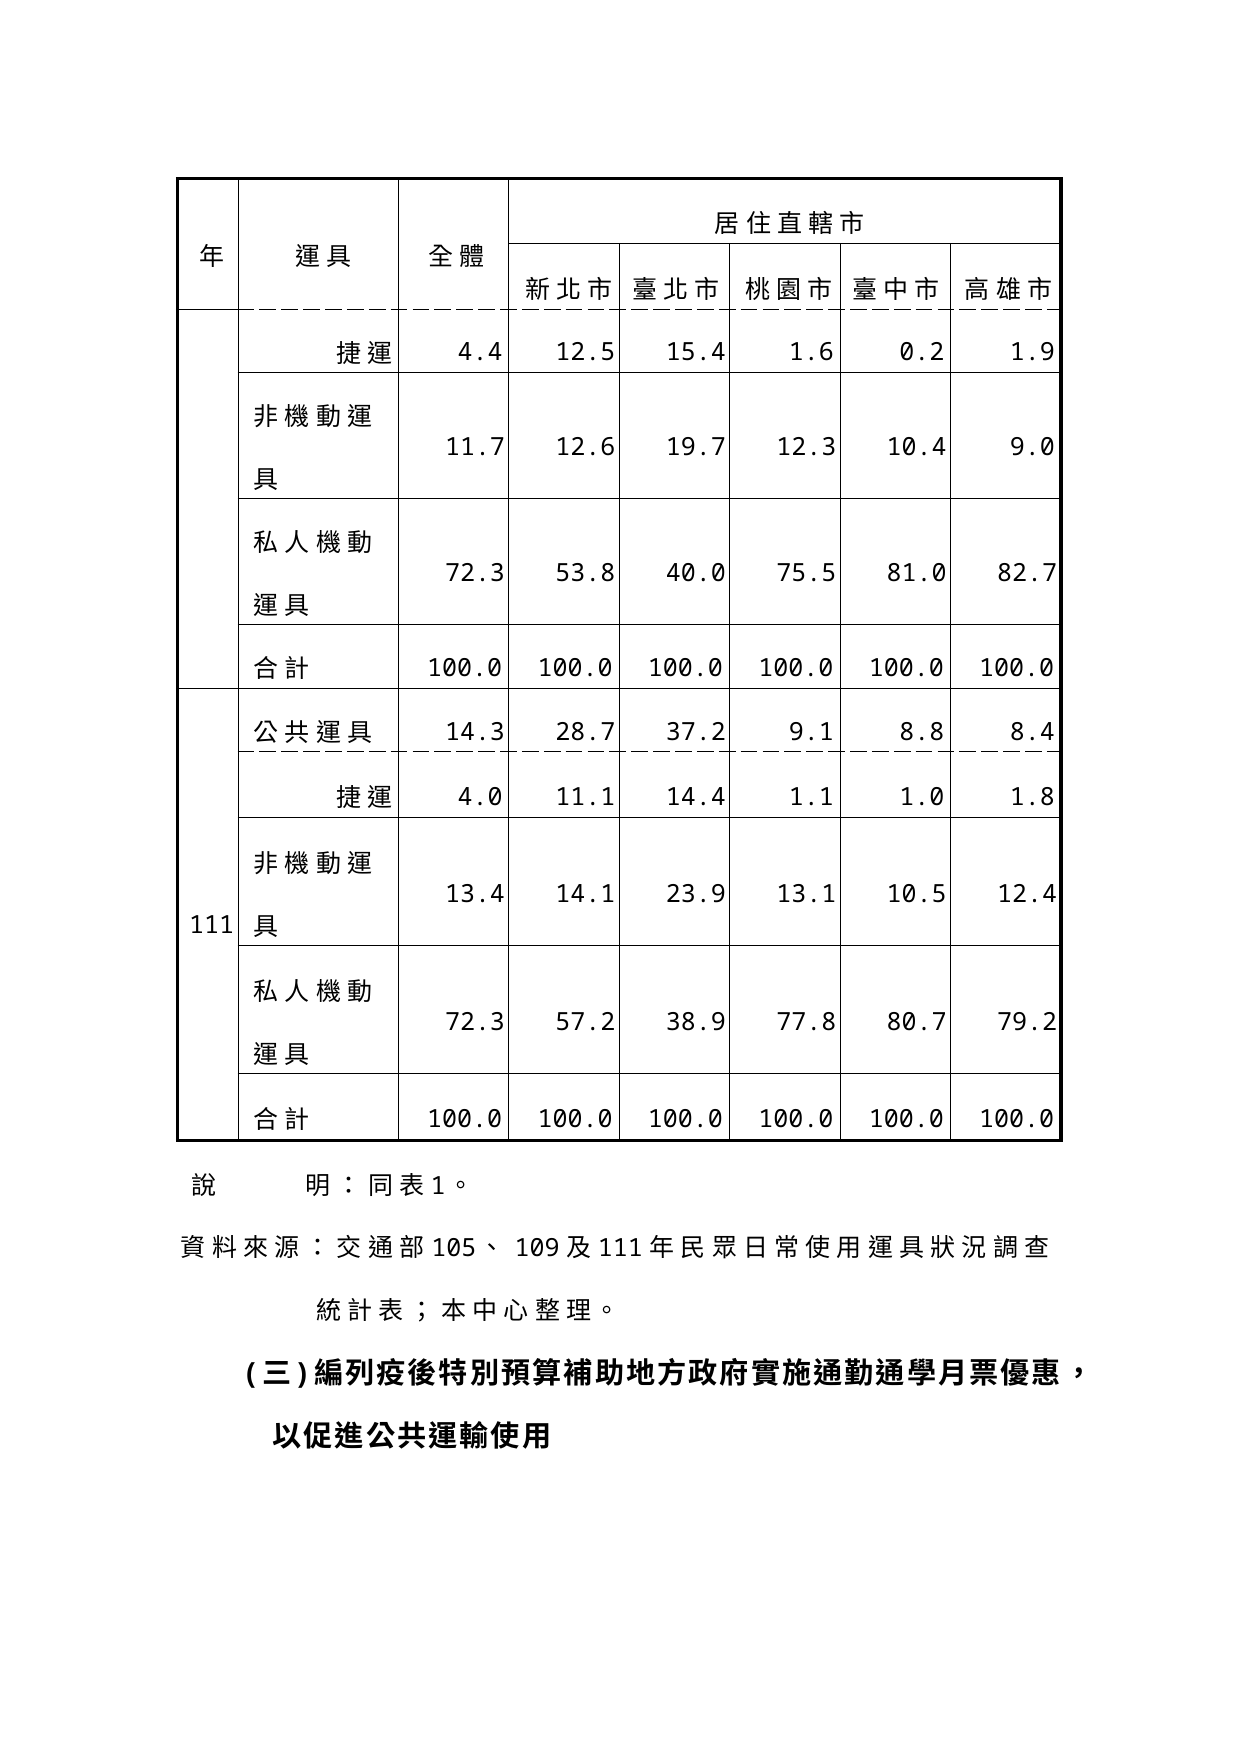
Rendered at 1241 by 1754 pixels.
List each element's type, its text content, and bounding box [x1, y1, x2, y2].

table_cell 捷運 [239, 309, 398, 372]
table_cell 100.0 [399, 1074, 508, 1139]
table_cell 12.6 [509, 373, 619, 498]
table_cell 9.0 [951, 373, 1059, 498]
table_cell 111 [179, 689, 238, 1139]
table_cell 非機動運具 [239, 373, 398, 498]
table_cell 0.2 [841, 309, 950, 372]
table_cell 13.1 [730, 818, 840, 945]
table_cell 77.8 [730, 946, 840, 1073]
table_cell 100.0 [730, 625, 840, 688]
table_cell 公共運具 [239, 689, 398, 751]
table_cell 新北市 [509, 244, 619, 308]
table_header 運具 [239, 180, 398, 308]
table_cell 10.5 [841, 818, 950, 945]
table_header 居住直轄市 [509, 180, 1059, 243]
table_cell 1.6 [730, 309, 840, 372]
table_cell 100.0 [951, 1074, 1059, 1139]
table_cell 100.0 [841, 625, 950, 688]
table_cell 私人機動運具 [239, 499, 398, 624]
table_cell 1.8 [951, 751, 1059, 817]
table_cell 合計 [239, 625, 398, 688]
table_cell 37.2 [620, 689, 729, 751]
table_cell 捷運 [239, 751, 398, 817]
table_cell 12.5 [509, 309, 619, 372]
table_cell 28.7 [509, 689, 619, 751]
table_cell 72.3 [399, 499, 508, 624]
table_cell 8.8 [841, 689, 950, 751]
table_cell 100.0 [509, 1074, 619, 1139]
table_cell 臺中市 [841, 244, 950, 308]
table_cell 100.0 [841, 1074, 950, 1139]
table_cell 75.5 [730, 499, 840, 624]
table_cell 80.7 [841, 946, 950, 1073]
table_cell 100.0 [509, 625, 619, 688]
table_cell 15.4 [620, 309, 729, 372]
text 說 明：同表1。 [179, 1142, 1063, 1204]
table_cell 4.0 [399, 751, 508, 817]
table_cell 12.4 [951, 818, 1059, 945]
table_cell 私人機動運具 [239, 946, 398, 1073]
table_cell 14.4 [620, 751, 729, 817]
table_cell 非機動運具 [239, 818, 398, 945]
table_cell 4.4 [399, 309, 508, 372]
table_cell 82.7 [951, 499, 1059, 624]
table_cell 19.7 [620, 373, 729, 498]
table_cell 1.1 [730, 751, 840, 817]
table_cell 9.1 [730, 689, 840, 751]
table_cell 高雄市 [951, 244, 1059, 308]
table_cell 40.0 [620, 499, 729, 624]
table_cell 14.3 [399, 689, 508, 751]
table_cell 8.4 [951, 689, 1059, 751]
table_cell 23.9 [620, 818, 729, 945]
table_cell 79.2 [951, 946, 1059, 1073]
table_cell 11.1 [509, 751, 619, 817]
table_cell 38.9 [620, 946, 729, 1073]
table_cell 100.0 [620, 1074, 729, 1139]
table_cell 100.0 [951, 625, 1059, 688]
table_cell 合計 [239, 1074, 398, 1139]
table_header 全體 [399, 180, 508, 308]
table_cell 53.8 [509, 499, 619, 624]
table_cell 12.3 [730, 373, 840, 498]
table_cell 1.0 [841, 751, 950, 817]
table_cell 13.4 [399, 818, 508, 945]
table_cell 10.4 [841, 373, 950, 498]
text 資料來源：交通部105、109及111年民眾日常使用運具狀況調查統計表；本中心整理。 [177, 1204, 1063, 1329]
table_cell 81.0 [841, 499, 950, 624]
table_cell 桃園市 [730, 244, 840, 308]
table_cell 57.2 [509, 946, 619, 1073]
table_cell 1.9 [951, 309, 1059, 372]
table_cell 100.0 [730, 1074, 840, 1139]
text (三)編列疫後特別預算補助地方政府實施通勤通學月票優惠，以促進公共運輸使用 [236, 1329, 1063, 1454]
table_cell 72.3 [399, 946, 508, 1073]
table_cell 11.7 [399, 373, 508, 498]
table_cell [179, 310, 238, 688]
table_cell 臺北市 [620, 244, 729, 308]
table_cell 100.0 [620, 625, 729, 688]
table_cell 100.0 [399, 625, 508, 688]
table_header 年 [179, 180, 238, 308]
table_cell 14.1 [509, 818, 619, 945]
